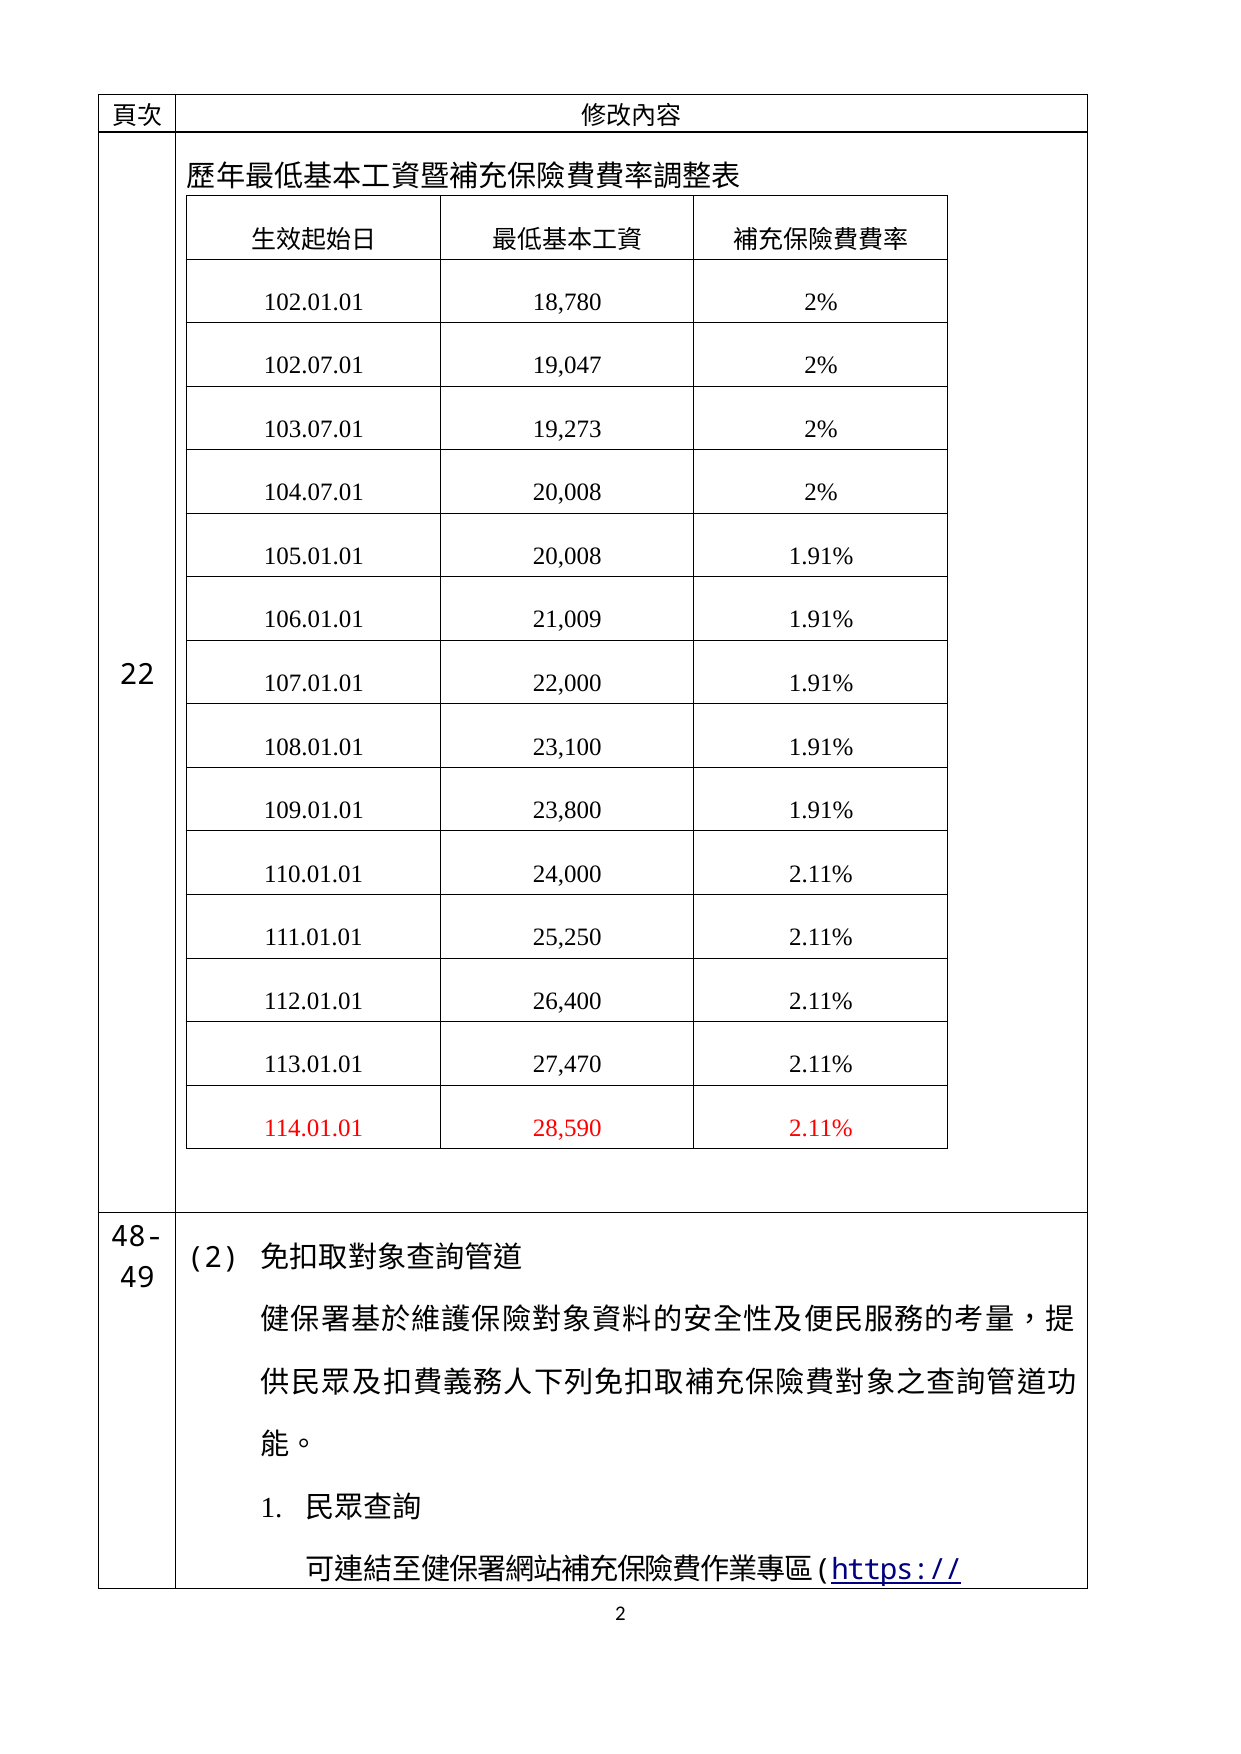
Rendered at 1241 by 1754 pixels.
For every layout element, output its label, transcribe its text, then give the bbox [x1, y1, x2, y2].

table_cell 25,250 [441, 895, 693, 957]
table_cell 2.11% [694, 959, 947, 1021]
table_cell 108.01.01 [187, 704, 440, 767]
table_cell 28,590 [441, 1086, 693, 1148]
table_cell 2.11% [694, 831, 947, 894]
table_cell 2.11% [694, 1022, 947, 1084]
table_cell 27,470 [441, 1022, 693, 1084]
table_cell 1.91% [694, 641, 947, 703]
table_cell 23,100 [441, 704, 693, 767]
table_header 頁次 [99, 95, 175, 131]
table_cell 102.07.01 [187, 323, 440, 386]
table_cell 22,000 [441, 641, 693, 703]
table_cell 112.01.01 [187, 959, 440, 1021]
table_cell 22 [99, 133, 175, 1212]
table_cell 免扣取對象查詢管道 健保署基於維護保險對象資料的安全性及便民服務的考量，提供民眾及扣費義務人下列免扣取補充保險費對象之查詢管道功能。 民眾查詢 可連結至健保署網站補充保險費作業專區(https:// [176, 1213, 1087, 1588]
table_cell 2% [694, 323, 947, 386]
table_cell 23,800 [441, 768, 693, 830]
table_cell 2% [694, 260, 947, 322]
table_cell 109.01.01 [187, 768, 440, 830]
table_cell 1.91% [694, 704, 947, 767]
table_cell 26,400 [441, 959, 693, 1021]
table_cell 110.01.01 [187, 831, 440, 894]
table_cell 2% [694, 387, 947, 449]
table_cell 21,009 [441, 577, 693, 640]
table_cell 1.91% [694, 514, 947, 576]
table_cell 2% [694, 450, 947, 513]
table_cell 111.01.01 [187, 895, 440, 957]
table_header 補充保險費費率 [694, 196, 947, 258]
table_cell 103.07.01 [187, 387, 440, 449]
table_cell 113.01.01 [187, 1022, 440, 1084]
table_cell 102.01.01 [187, 260, 440, 322]
table_header 最低基本工資 [441, 196, 693, 258]
table_cell 104.07.01 [187, 450, 440, 513]
table_header 修改內容 [176, 95, 1087, 131]
table_cell 114.01.01 [187, 1086, 440, 1148]
table_cell 1.91% [694, 768, 947, 830]
table_cell 18,780 [441, 260, 693, 322]
table_cell 24,000 [441, 831, 693, 894]
table_cell 105.01.01 [187, 514, 440, 576]
table_cell 歷年最低基本工資暨補充保險費費率調整表 [176, 133, 1087, 1212]
table_cell 107.01.01 [187, 641, 440, 703]
table_cell 48-49 [99, 1213, 175, 1588]
table_cell 2.11% [694, 1086, 947, 1148]
table_cell 2.11% [694, 895, 947, 957]
table_cell 106.01.01 [187, 577, 440, 640]
table_cell 19,273 [441, 387, 693, 449]
table_cell 1.91% [694, 577, 947, 640]
table_cell 19,047 [441, 323, 693, 386]
table_header 生效起始日 [187, 196, 440, 258]
table_cell 20,008 [441, 514, 693, 576]
table_cell 20,008 [441, 450, 693, 513]
